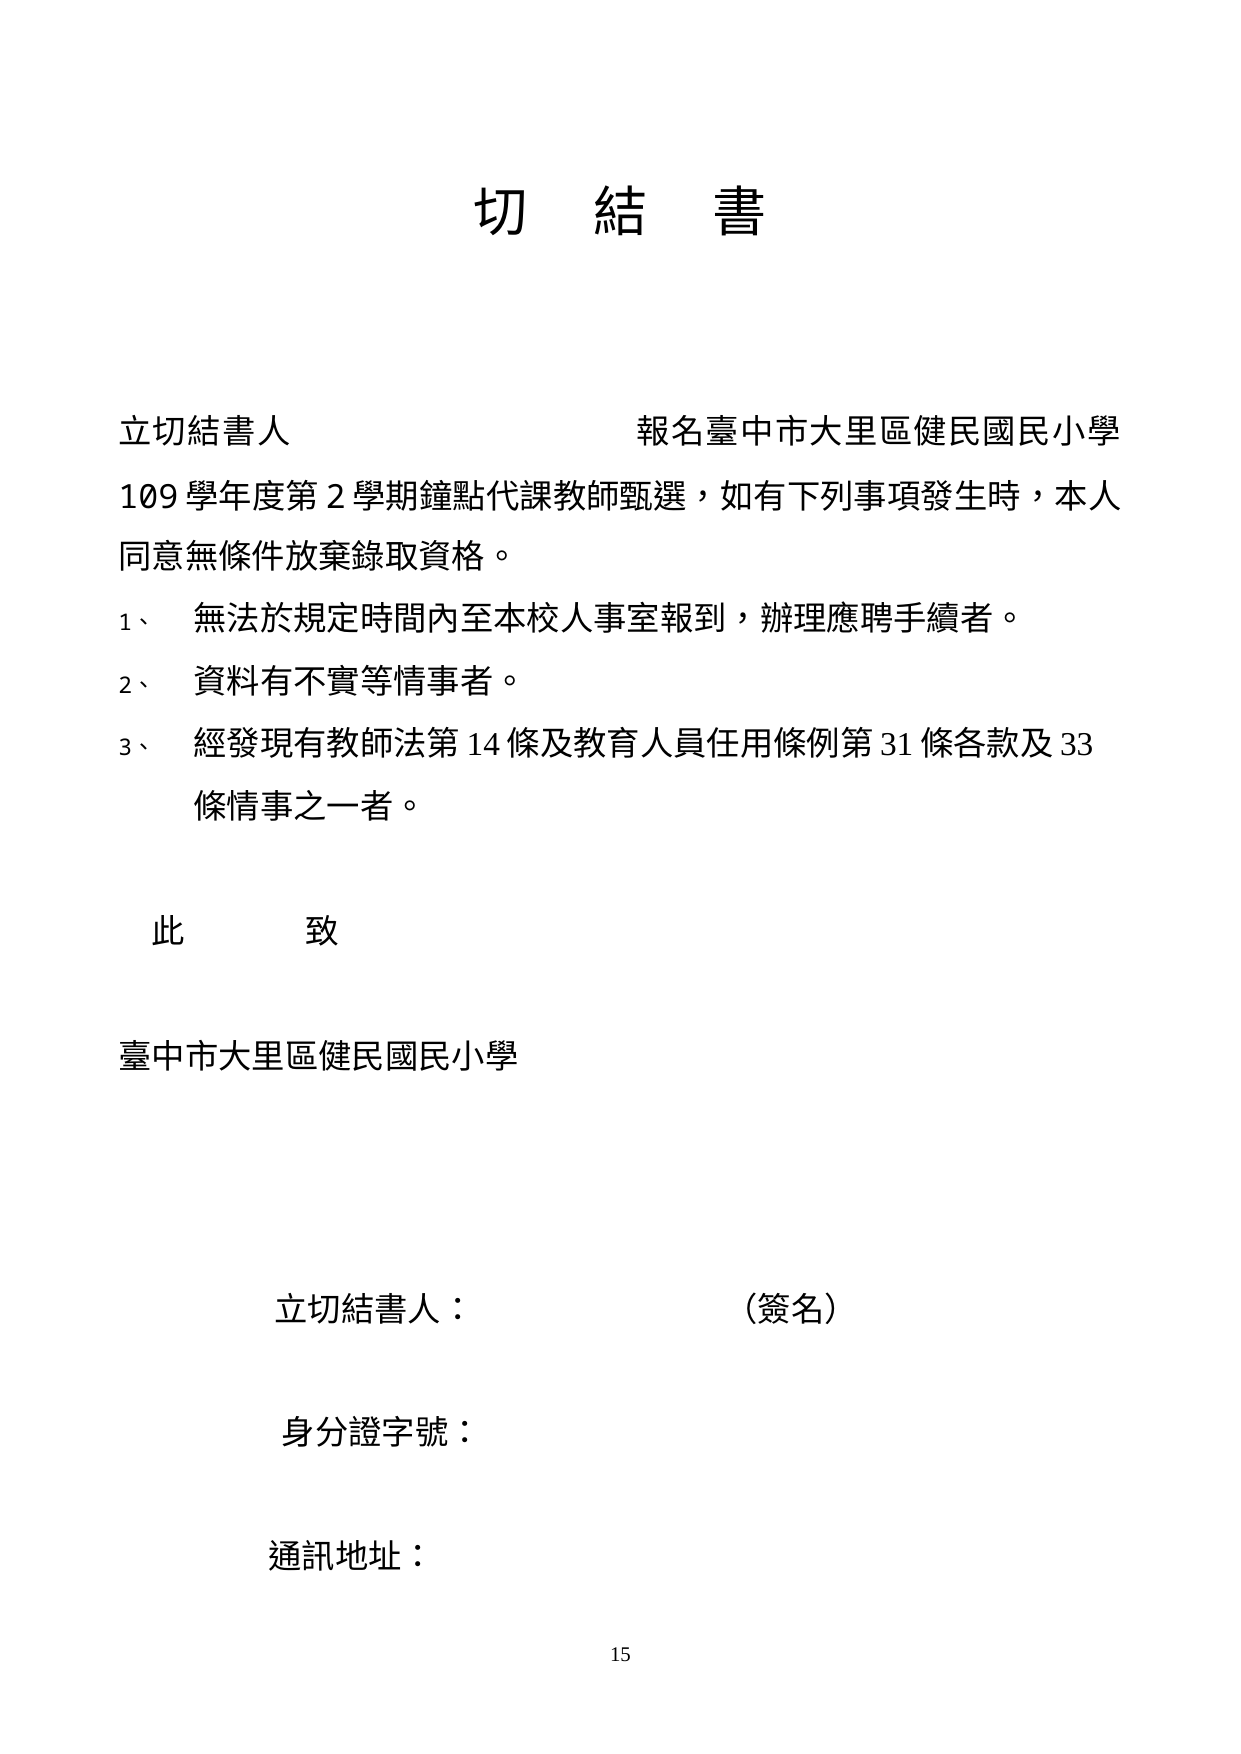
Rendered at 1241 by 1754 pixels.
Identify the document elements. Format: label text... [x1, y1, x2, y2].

text 切 結 書 [118, 140, 1122, 265]
list 資料有不實等情事者。 [118, 640, 1122, 702]
text 臺中市大里區健民國民小學 [118, 1015, 1122, 1077]
text 此 致 [118, 890, 1122, 952]
text 通訊地址： [118, 1515, 1122, 1577]
list 經發現有教師法第14條及教育人員任用條例第31條各款及33條情事之一者。 [118, 702, 1122, 827]
text 身分證字號： [118, 1390, 1122, 1452]
text 立切結書人 報名臺中市大里區健民國民小學109學年度第2學期鐘點代課教師甄選，如有下列事項發生時，本人同意無條件放棄錄取資格。 [118, 390, 1122, 577]
text 立切結書人： （簽名） [118, 1265, 1122, 1327]
list 無法於規定時間內至本校人事室報到，辦理應聘手續者。 [118, 577, 1122, 640]
